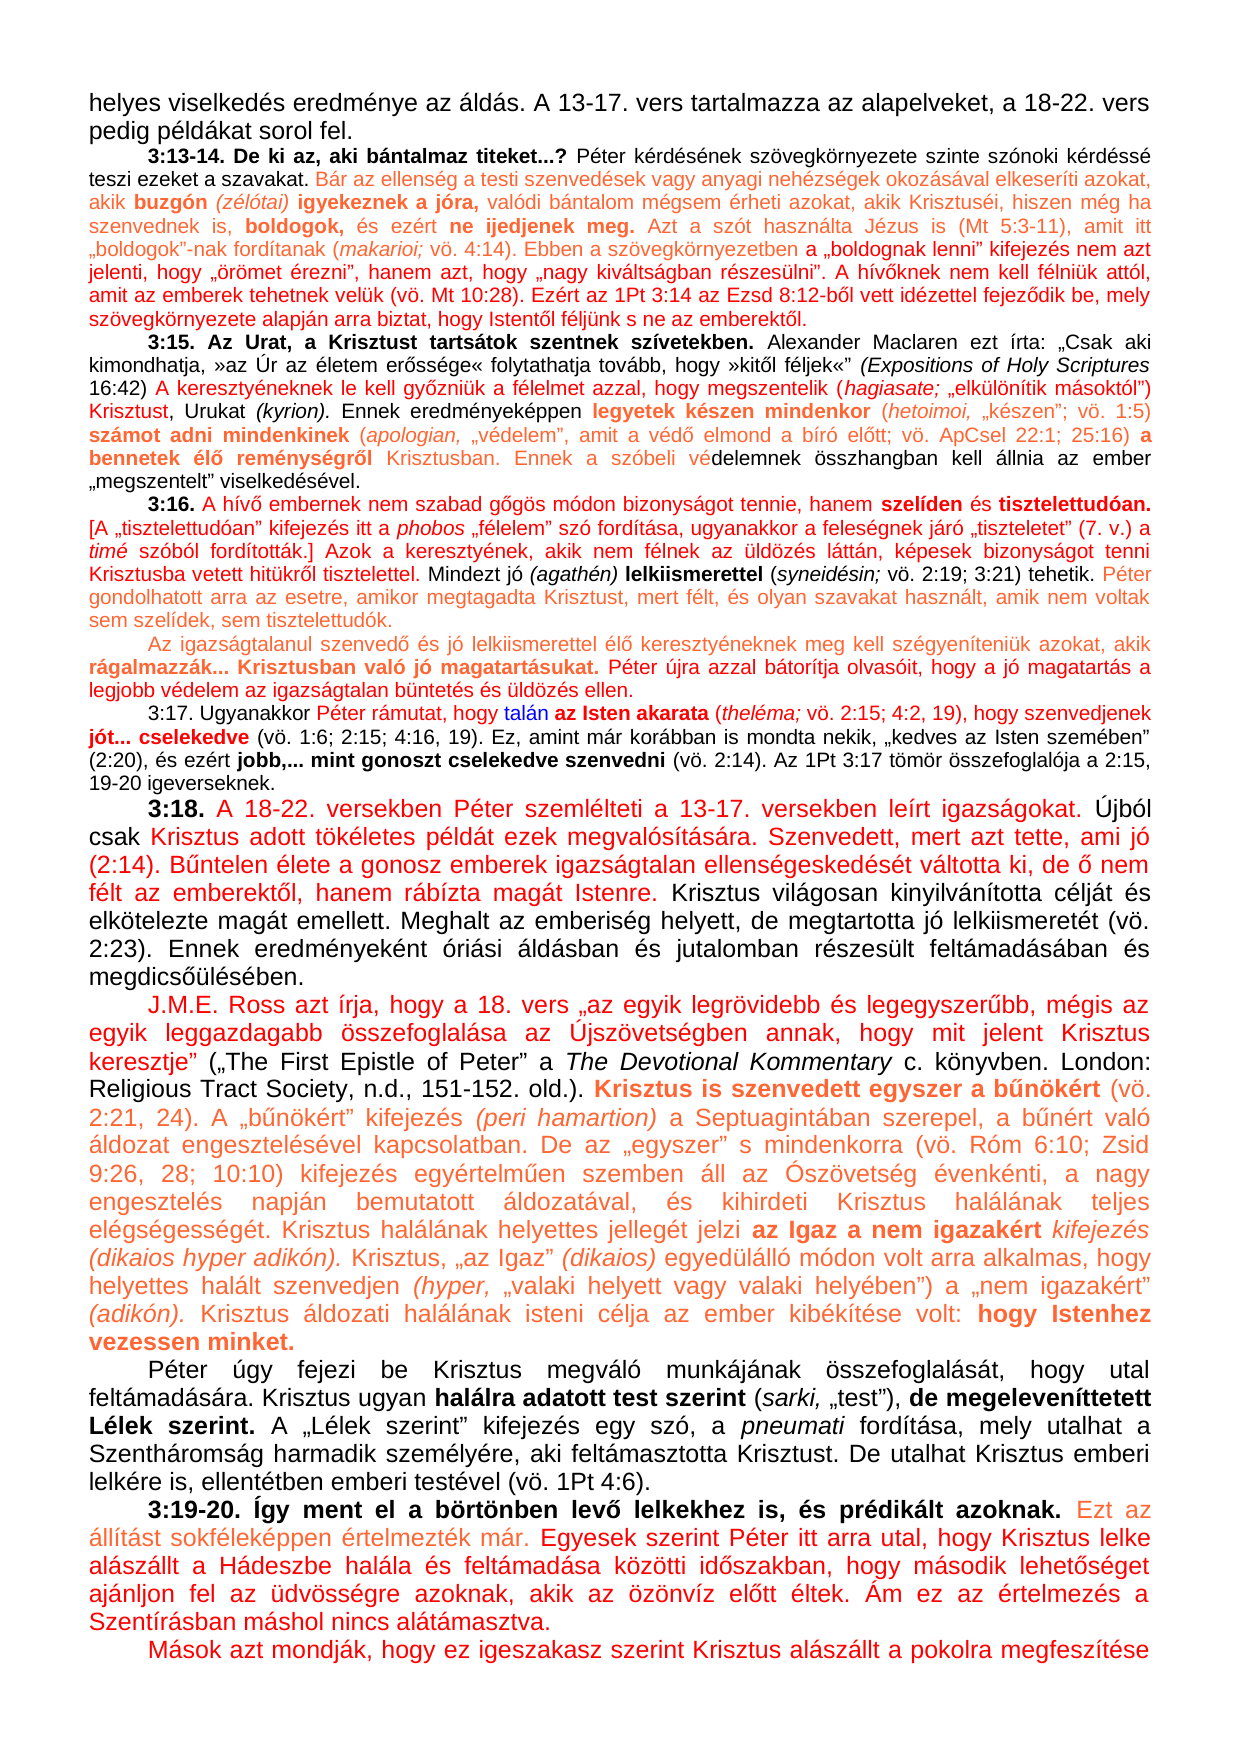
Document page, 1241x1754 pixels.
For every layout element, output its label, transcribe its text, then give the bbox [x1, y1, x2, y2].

text helyes viselkedés eredménye az áldás. A 13-17. vers tartalmazza az alapelveket, a 18-22. vers pedig példákat sorol fel. [88, 88, 1152, 144]
text 3:15. Az Urat, a Krisztust tartsátok szentnek szívetekben. Alexander Maclaren ezt írta: „Csak aki kimondhatja, »az Úr az életem erőssége« folytathatja tovább, hogy »kitől féljek«” (Expositions of Holy Scriptures 16:42) A keresztyéneknek le kell győzniük a félelmet azzal, hogy megszentelik (hagiasate; „elkülönítik másoktól”) Krisztust, Urukat (kyrion). Ennek eredményeképpen legyetek készen mindenkor (hetoimoi, „készen”; vö. 1:5) számot adni mindenkinek (apologian, „védelem”, amit a védő elmond a bíró előtt; vö. ApCsel 22:1; 25:16) a bennetek élő reménységről Krisztusban. Ennek a szóbeli védelemnek összhangban kell állnia az ember „megszentelt” viselkedésével. [88, 330, 1152, 493]
text Péter úgy fejezi be Krisztus megváló munkájának összefoglalását, hogy utal feltámadására. Krisztus ugyan halálra adatott test szerint (sarki, „test”), de megeleveníttetett Lélek szerint. A „Lélek szerint” kifejezés egy szó, a pneumati fordítása, mely utalhat a Szentháromság harmadik személyére, aki feltámasztotta Krisztust. De utalhat Krisztus emberi lelkére is, ellentétben emberi testével (vö. 1Pt 4:6). [88, 1355, 1152, 1496]
text 3:18. A 18-22. versekben Péter szemlélteti a 13-17. versekben leírt igazságokat. Újból csak Krisztus adott tökéletes példát ezek megvalósítására. Szenvedett, mert azt tette, ami jó (2:14). Bűntelen élete a gonosz emberek igazságtalan ellenségeskedését váltotta ki, de ő nem félt az emberektől, hanem rábízta magát Istenre. Krisztus világosan kinyilvánította célját és elkötelezte magát emellett. Meghalt az emberiség helyett, de megtartotta jó lelkiismeretét (vö. 2:23). Ennek eredményeként óriási áldásban és jutalomban részesült feltámadásában és megdicsőülésében. [88, 795, 1152, 991]
text Mások azt mondják, hogy ez igeszakasz szerint Krisztus alászállt a pokolra megfeszítése [88, 1636, 1152, 1664]
text J.M.E. Ross azt írja, hogy a 18. vers „az egyik legrövidebb és legegyszerűbb, mégis az egyik leggazdagabb összefoglalása az Újszövetségben annak, hogy mit jelent Krisztus keresztje” („The First Epistle of Peter” a The Devotional Kommentary c. könyvben. London: Religious Tract Society, n.d., 151-152. old.). Krisztus is szenvedett egyszer a bűnökért (vö. 2:21, 24). A „bűnökért” kifejezés (peri hamartion) a Septuagintában szerepel, a bűnért való áldozat engesztelésével kapcsolatban. De az „egyszer” s mindenkorra (vö. Róm 6:10; Zsid 9:26, 28; 10:10) kifejezés egyértelműen szemben áll az Ószövetség évenkénti, a nagy engesztelés napján bemutatott áldozatával, és kihirdeti Krisztus halálának teljes elégségességét. Krisztus halálának helyettes jellegét jelzi az Igaz a nem igazakért kifejezés (dikaios hyper adikón). Krisztus, „az Igaz” (dikaios) egyedülálló módon volt arra alkalmas, hogy helyettes halált szenvedjen (hyper, „valaki helyett vagy valaki helyében”) a „nem igazakért” (adikón). Krisztus áldozati halálának isteni célja az ember kibékítése volt: hogy Istenhez vezessen minket. [88, 991, 1152, 1355]
text 3:16. A hívő embernek nem szabad gőgös módon bizonyságot tennie, hanem szelíden és tisztelettudóan. [A „tisztelettudóan” kifejezés itt a phobos „félelem” szó fordítása, ugyanakkor a feleségnek járó „tiszteletet” (7. v.) a timé szóból fordították.] Azok a keresztyének, akik nem félnek az üldözés láttán, képesek bizonyságot tenni Krisztusba vetett hitükről tisztelettel. Mindezt jó (agathén) lelkiismerettel (syneidésin; vö. 2:19; 3:21) tehetik. Péter gondolhatott arra az esetre, amikor megtagadta Krisztust, mert félt, és olyan szavakat használt, amik nem voltak sem szelídek, sem tisztelettudók. [88, 493, 1152, 632]
text 3:13-14. De ki az, aki bántalmaz titeket...? Péter kérdésének szövegkörnyezete szinte szónoki kérdéssé teszi ezeket a szavakat. Bár az ellenség a testi szenvedések vagy anyagi nehézségek okozásával elkeseríti azokat, akik buzgón (zélótai) igyekeznek a jóra, valódi bántalom mégsem érheti azokat, akik Krisztuséi, hiszen még ha szenvednek is, boldogok, és ezért ne ijedjenek meg. Azt a szót használta Jézus is (Mt 5:3-11), amit itt „boldogok”-nak fordítanak (makarioi; vö. 4:14). Ebben a szövegkörnyezetben a „boldognak lenni” kifejezés nem azt jelenti, hogy „örömet érezni”, hanem azt, hogy „nagy kiváltságban részesülni”. A hívőknek nem kell félniük attól, amit az emberek tehetnek velük (vö. Mt 10:28). Ezért az 1Pt 3:14 az Ezsd 8:12-ből vett idézettel fejeződik be, mely szövegkörnyezete alapján arra biztat, hogy Istentől féljünk s ne az emberektől. [88, 144, 1152, 330]
text 3:19-20. Így ment el a börtönben levő lelkekhez is, és prédikált azoknak. Ezt az állítást sokféleképpen értelmezték már. Egyesek szerint Péter itt arra utal, hogy Krisztus lelke alászállt a Hádeszbe halála és feltámadása közötti időszakban, hogy második lehetőséget ajánljon fel az üdvösségre azoknak, akik az özönvíz előtt éltek. Ám ez az értelmezés a Szentírásban máshol nincs alátámasztva. [88, 1496, 1152, 1636]
text 3:17. Ugyanakkor Péter rámutat, hogy talán az Isten akarata (theléma; vö. 2:15; 4:2, 19), hogy szenvedjenek jót... cselekedve (vö. 1:6; 2:15; 4:16, 19). Ez, amint már korábban is mondta nekik, „kedves az Isten szemében” (2:20), és ezért jobb,... mint gonoszt cselekedve szenvedni (vö. 2:14). Az 1Pt 3:17 tömör összefoglalója a 2:15, 19-20 igeverseknek. [88, 702, 1152, 795]
text Az igazságtalanul szenvedő és jó lelkiismerettel élő keresztyéneknek meg kell szégyeníteniük azokat, akik rágalmazzák... Krisztusban való jó magatartásukat. Péter újra azzal bátorítja olvasóit, hogy a jó magatartás a legjobb védelem az igazságtalan büntetés és üldözés ellen. [88, 632, 1152, 702]
